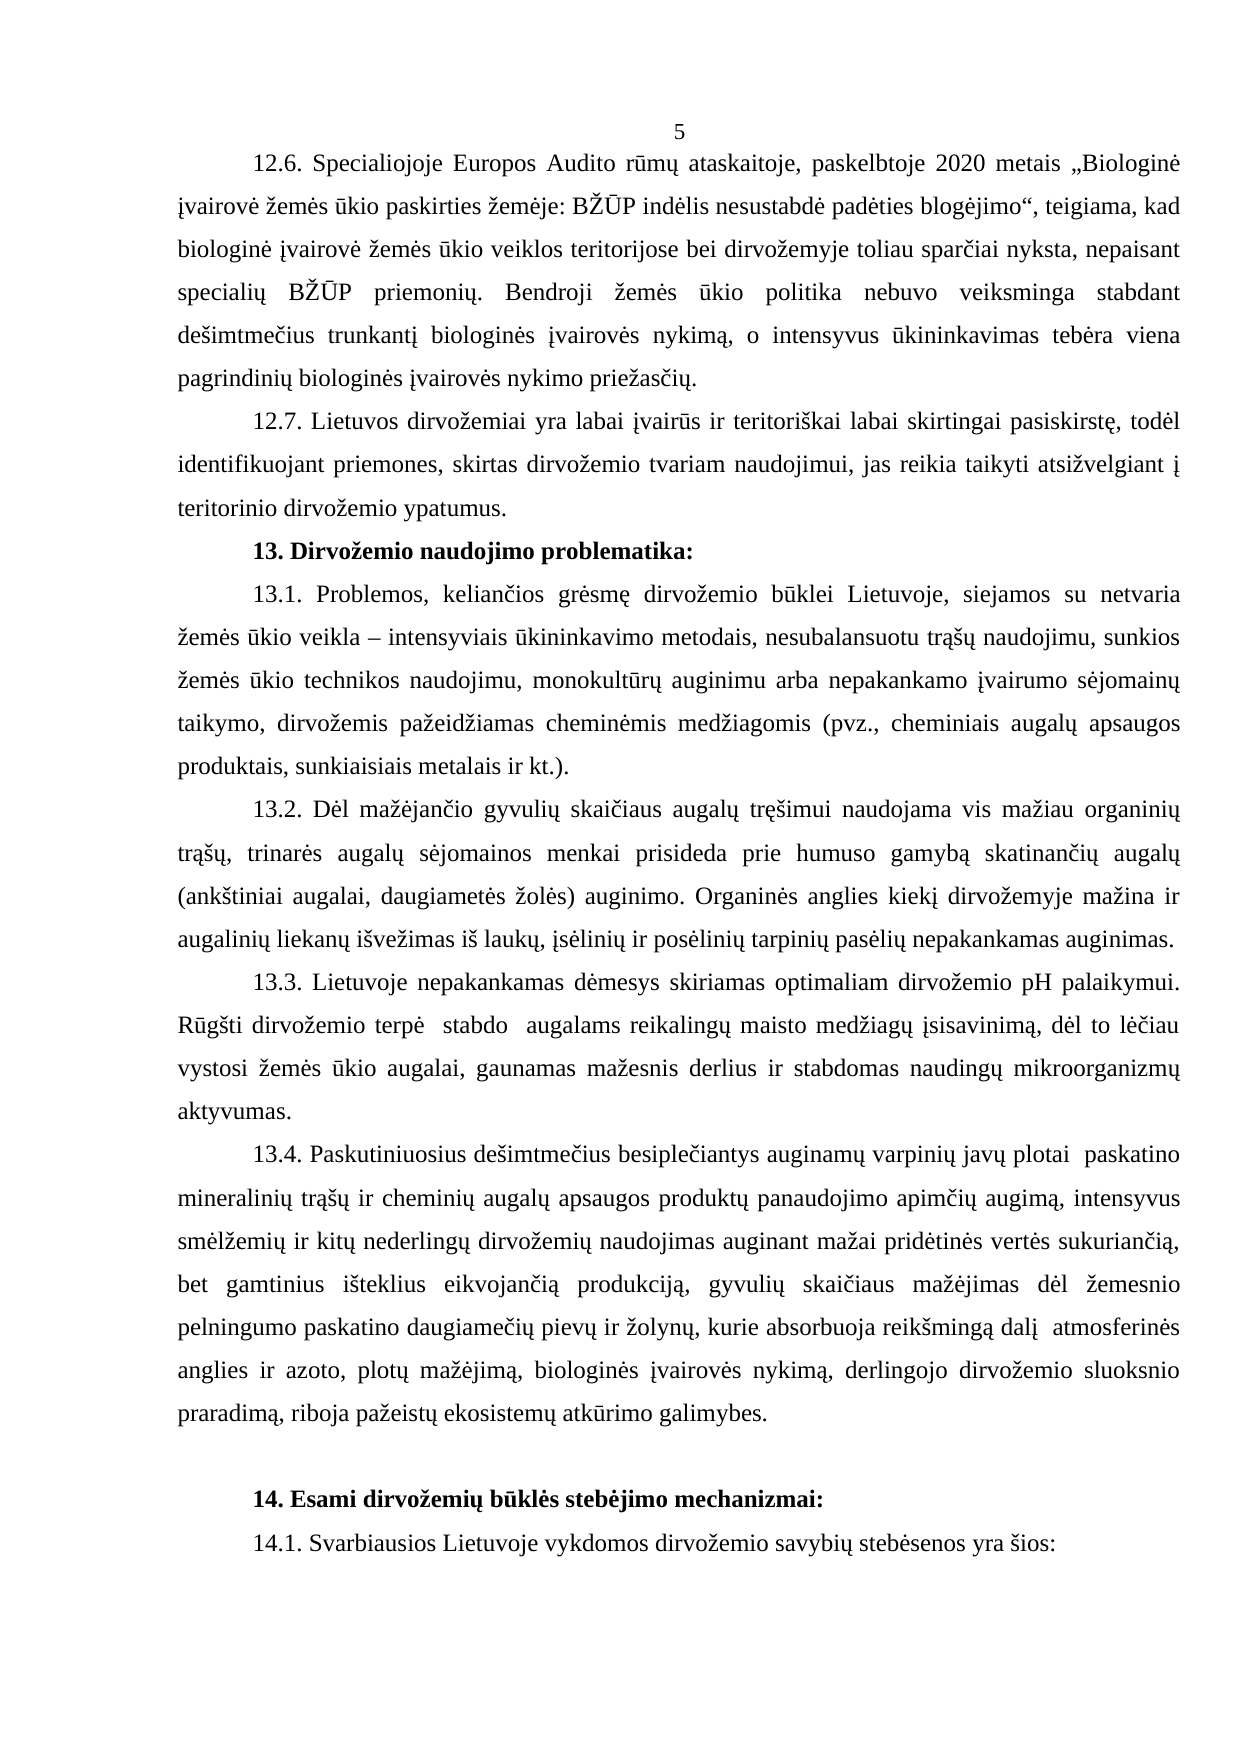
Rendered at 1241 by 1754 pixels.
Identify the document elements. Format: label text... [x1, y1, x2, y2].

text 14.1. Svarbiausios Lietuvoje vykdomos dirvožemio savybių stebėsenos yra šios: [177, 1528, 1181, 1556]
text 13.1. Problemos, keliančios grėsmę dirvožemio būklei Lietuvoje, siejamos su netvaria žemės ūkio veikla – intensyviais ūkininkavimo metodais, nesubalansuotu trąšų naudojimu, sunkios žemės ūkio technikos naudojimu, monokultūrų auginimu arba nepakankamo įvairumo sėjomainų taikymo, dirvožemis pažeidžiamas cheminėmis medžiagomis (pvz., cheminiais augalų apsaugos produktais, sunkiaisiais metalais ir kt.). [177, 579, 1181, 780]
text 13.3. Lietuvoje nepakankamas dėmesys skiriamas optimaliam dirvožemio pH palaikymui. Rūgšti dirvožemio terpė stabdo augalams reikalingų maisto medžiagų įsisavinimą, dėl to lėčiau vystosi žemės ūkio augalai, gaunamas mažesnis derlius ir stabdomas naudingų mikroorganizmų aktyvumas. [177, 967, 1181, 1125]
text 12.6. Specialiojoje Europos Audito rūmų ataskaitoje, paskelbtoje 2020 metais „Biologinė įvairovė žemės ūkio paskirties žemėje: BŽŪP indėlis nesustabdė padėties blogėjimo“, teigiama, kad biologinė įvairovė žemės ūkio veiklos teritorijose bei dirvožemyje toliau sparčiai nyksta, nepaisant specialių BŽŪP priemonių. Bendroji žemės ūkio politika nebuvo veiksminga stabdant dešimtmečius trunkantį biologinės įvairovės nykimą, o intensyvus ūkininkavimas tebėra viena pagrindinių biologinės įvairovės nykimo priežasčių. [177, 148, 1181, 392]
text 13.4. Paskutiniuosius dešimtmečius besiplečiantys auginamų varpinių javų plotai paskatino mineralinių trąšų ir cheminių augalų apsaugos produktų panaudojimo apimčių augimą, intensyvus smėlžemių ir kitų nederlingų dirvožemių naudojimas auginant mažai pridėtinės vertės sukuriančią, bet gamtinius išteklius eikvojančią produkciją, gyvulių skaičiaus mažėjimas dėl žemesnio pelningumo paskatino daugiamečių pievų ir žolynų, kurie absorbuoja reikšmingą dalį atmosferinės anglies ir azoto, plotų mažėjimą, biologinės įvairovės nykimą, derlingojo dirvožemio sluoksnio praradimą, riboja pažeistų ekosistemų atkūrimo galimybes. [177, 1139, 1181, 1427]
text 13.2. Dėl mažėjančio gyvulių skaičiaus augalų tręšimui naudojama vis mažiau organinių trąšų, trinarės augalų sėjomainos menkai prisideda prie humuso gamybą skatinančių augalų (ankštiniai augalai, daugiametės žolės) auginimo. Organinės anglies kiekį dirvožemyje mažina ir augalinių liekanų išvežimas iš laukų, įsėlinių ir posėlinių tarpinių pasėlių nepakankamas auginimas. [177, 794, 1181, 953]
text 14. Esami dirvožemių būklės stebėjimo mechanizmai: [177, 1484, 1181, 1513]
text 12.7. Lietuvos dirvožemiai yra labai įvairūs ir teritoriškai labai skirtingai pasiskirstę, todėl identifikuojant priemones, skirtas dirvožemio tvariam naudojimui, jas reikia taikyti atsižvelgiant į teritorinio dirvožemio ypatumus. [177, 406, 1181, 521]
text 13. Dirvožemio naudojimo problematika: [177, 536, 1181, 564]
